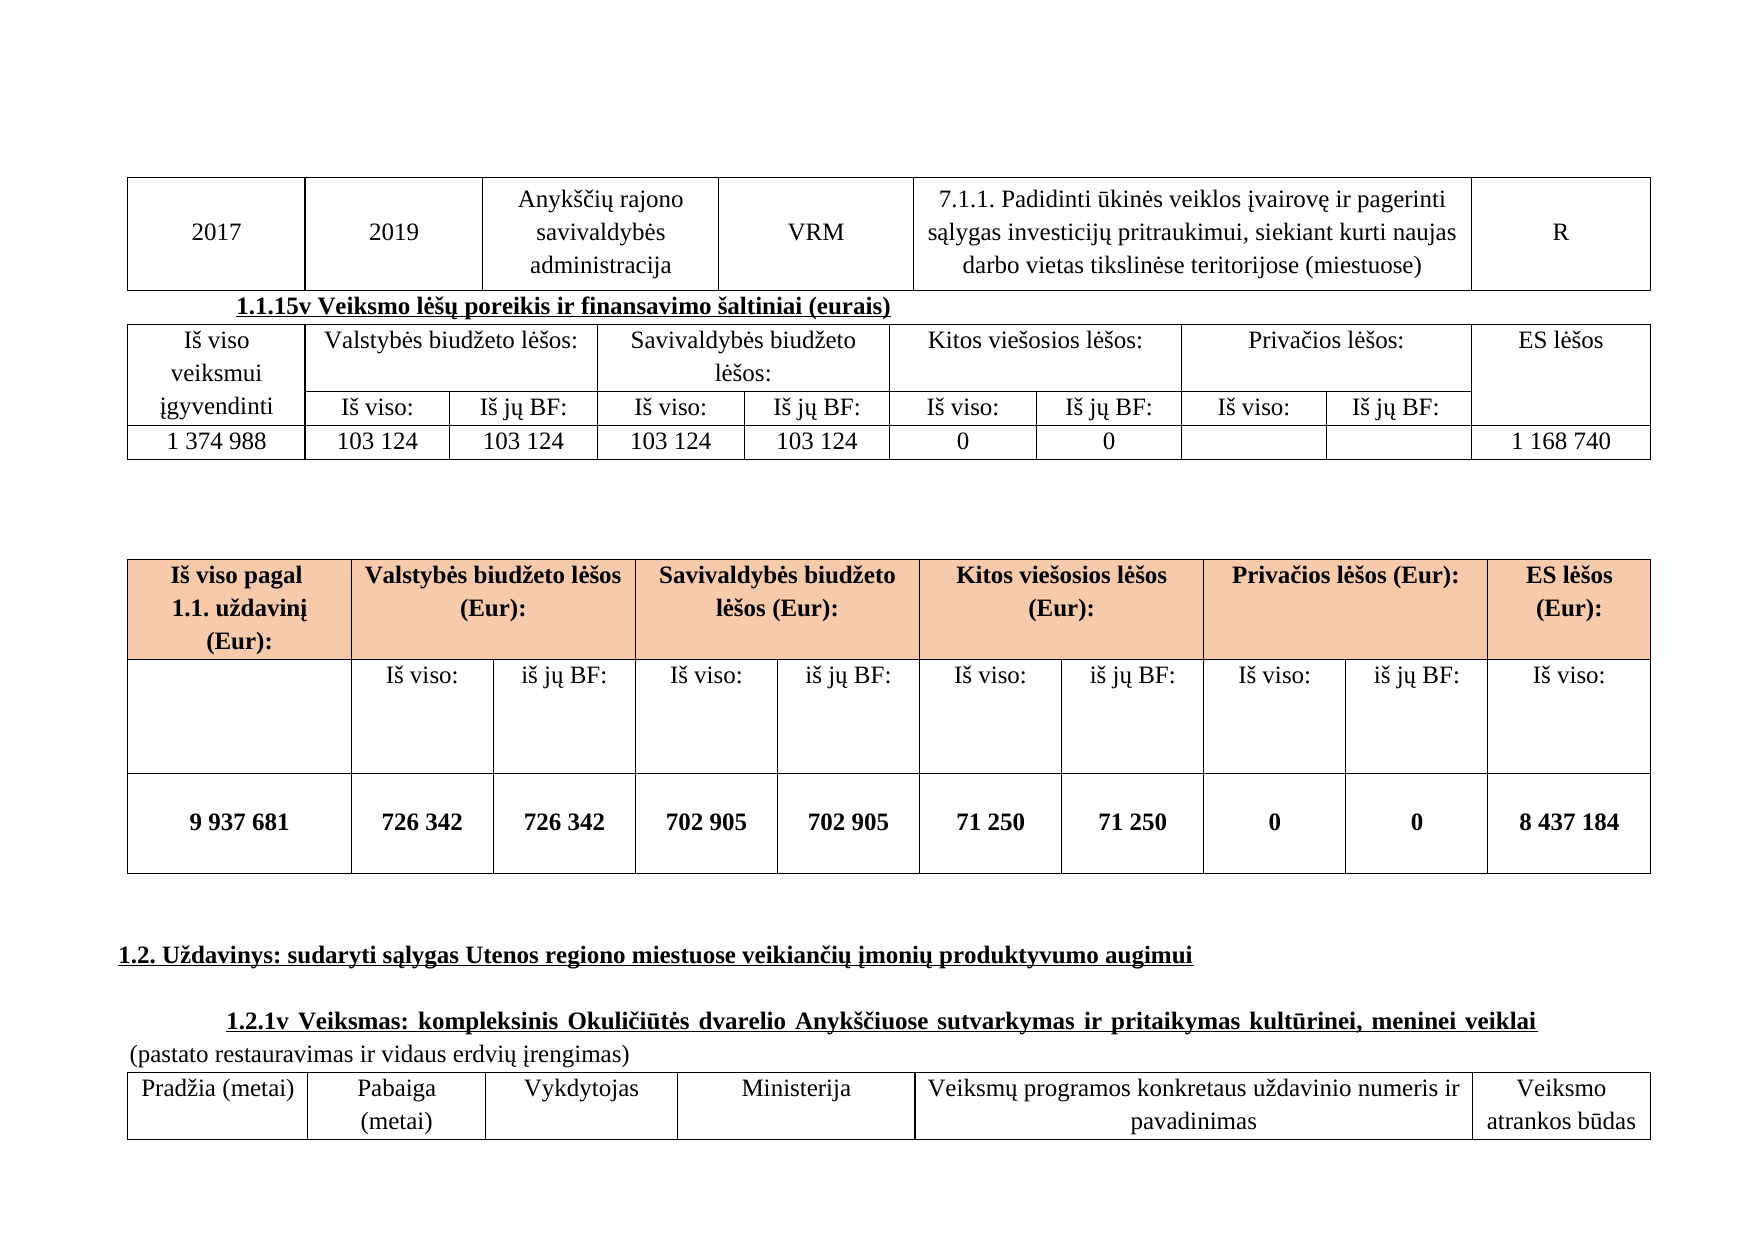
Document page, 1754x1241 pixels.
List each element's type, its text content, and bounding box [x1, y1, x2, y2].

table_cell Iš jų BF: [450, 392, 597, 425]
table_cell iš jų BF: [1346, 660, 1487, 773]
table_cell Pabaiga (metai) [308, 1073, 485, 1139]
table_header Privačios lėšos (Eur): [1204, 560, 1487, 659]
table_cell R [1472, 178, 1650, 290]
table_cell Savivaldybės biudžeto lėšos: [598, 325, 889, 391]
table_cell Iš jų BF: [745, 392, 889, 425]
table_cell Iš viso veiksmui įgyvendinti [128, 325, 304, 425]
table_cell Valstybės biudžeto lėšos: [306, 325, 597, 391]
table_cell 702 905 [778, 774, 919, 873]
table_cell 0 [1204, 774, 1345, 873]
table_header Kitos viešosios lėšos (Eur): [920, 560, 1203, 659]
table_cell 1 374 988 [128, 426, 304, 459]
table_cell [128, 660, 351, 773]
table_cell 2017 [128, 178, 304, 290]
table_cell 726 342 [352, 774, 493, 873]
table_cell 2019 [306, 178, 482, 290]
table_cell 7.1.1. Padidinti ūkinės veiklos įvairovę ir pagerinti sąlygas investicijų pritraukimui, siekiant kurti naujas darbo vietas tikslinėse teritorijose (miestuose) [914, 178, 1471, 290]
table_cell 9 937 681 [128, 774, 351, 873]
table_cell Kitos viešosios lėšos: [890, 325, 1181, 391]
table_header [1550, 973, 1650, 1072]
table_cell 71 250 [1062, 774, 1203, 873]
table_cell Pradžia (metai) [128, 1073, 307, 1139]
table_cell [1182, 426, 1326, 459]
table_cell 103 124 [745, 426, 889, 459]
table_cell Iš viso: [352, 660, 493, 773]
table_header ES lėšos (Eur): [1488, 560, 1650, 659]
text 1.2. Uždavinys: sudaryti sąlygas Utenos regiono miestuose veikiančių įmonių produktyvumo augimui [118, 940, 1577, 969]
table_cell Iš viso: [1488, 660, 1650, 773]
table_cell 1.1.15v Veiksmo lėšų poreikis ir finansavimo šaltiniai (eurais) [128, 291, 1644, 324]
table_cell 103 124 [598, 426, 744, 459]
table_cell 0 [1346, 774, 1487, 873]
table_cell Iš jų BF: [1327, 392, 1471, 425]
table_cell Iš viso: [890, 392, 1036, 425]
table_cell Anykščių rajono savivaldybės administracija [483, 178, 718, 290]
table_cell Veiksmų programos konkretaus uždavinio numeris ir pavadinimas [916, 1073, 1472, 1139]
table_cell iš jų BF: [778, 660, 919, 773]
table_cell Iš viso: [306, 392, 449, 425]
table_cell Iš viso: [636, 660, 777, 773]
table_cell ES lėšos [1472, 325, 1650, 425]
table_cell 726 342 [494, 774, 635, 873]
table_cell 8 437 184 [1488, 774, 1650, 873]
table_header 1.2.1v Veiksmas: kompleksinis Okuličiūtės dvarelio Anykščiuose sutvarkymas ir pritaikymas kultūrinei, meninei veiklai (pastato restauravimas ir vidaus erdvių įrengimas) [128, 973, 1550, 1072]
table_cell 702 905 [636, 774, 777, 873]
table_cell 0 [1037, 426, 1181, 459]
table_cell 103 124 [450, 426, 597, 459]
table_cell Iš jų BF: [1037, 392, 1181, 425]
table_cell Ministerija [678, 1073, 914, 1139]
table_cell iš jų BF: [494, 660, 635, 773]
table_cell [1327, 426, 1471, 459]
table_cell Vykdytojas [486, 1073, 677, 1139]
table_cell 71 250 [920, 774, 1061, 873]
table_cell Iš viso: [1204, 660, 1345, 773]
table_cell 0 [890, 426, 1036, 459]
table_cell Privačios lėšos: [1182, 325, 1471, 391]
table_header Savivaldybės biudžeto lėšos (Eur): [636, 560, 919, 659]
table_cell VRM [719, 178, 913, 290]
table_cell iš jų BF: [1062, 660, 1203, 773]
table_cell 103 124 [306, 426, 449, 459]
table_header Valstybės biudžeto lėšos (Eur): [352, 560, 635, 659]
table_cell [1645, 291, 1650, 324]
table_cell Iš viso: [1182, 392, 1326, 425]
table_cell 1 168 740 [1472, 426, 1650, 459]
table_cell Iš viso: [598, 392, 744, 425]
table_cell Veiksmo atrankos būdas [1473, 1073, 1650, 1139]
table_cell Iš viso: [920, 660, 1061, 773]
table_header Iš viso pagal 1.1. uždavinį (Eur): [128, 560, 351, 659]
